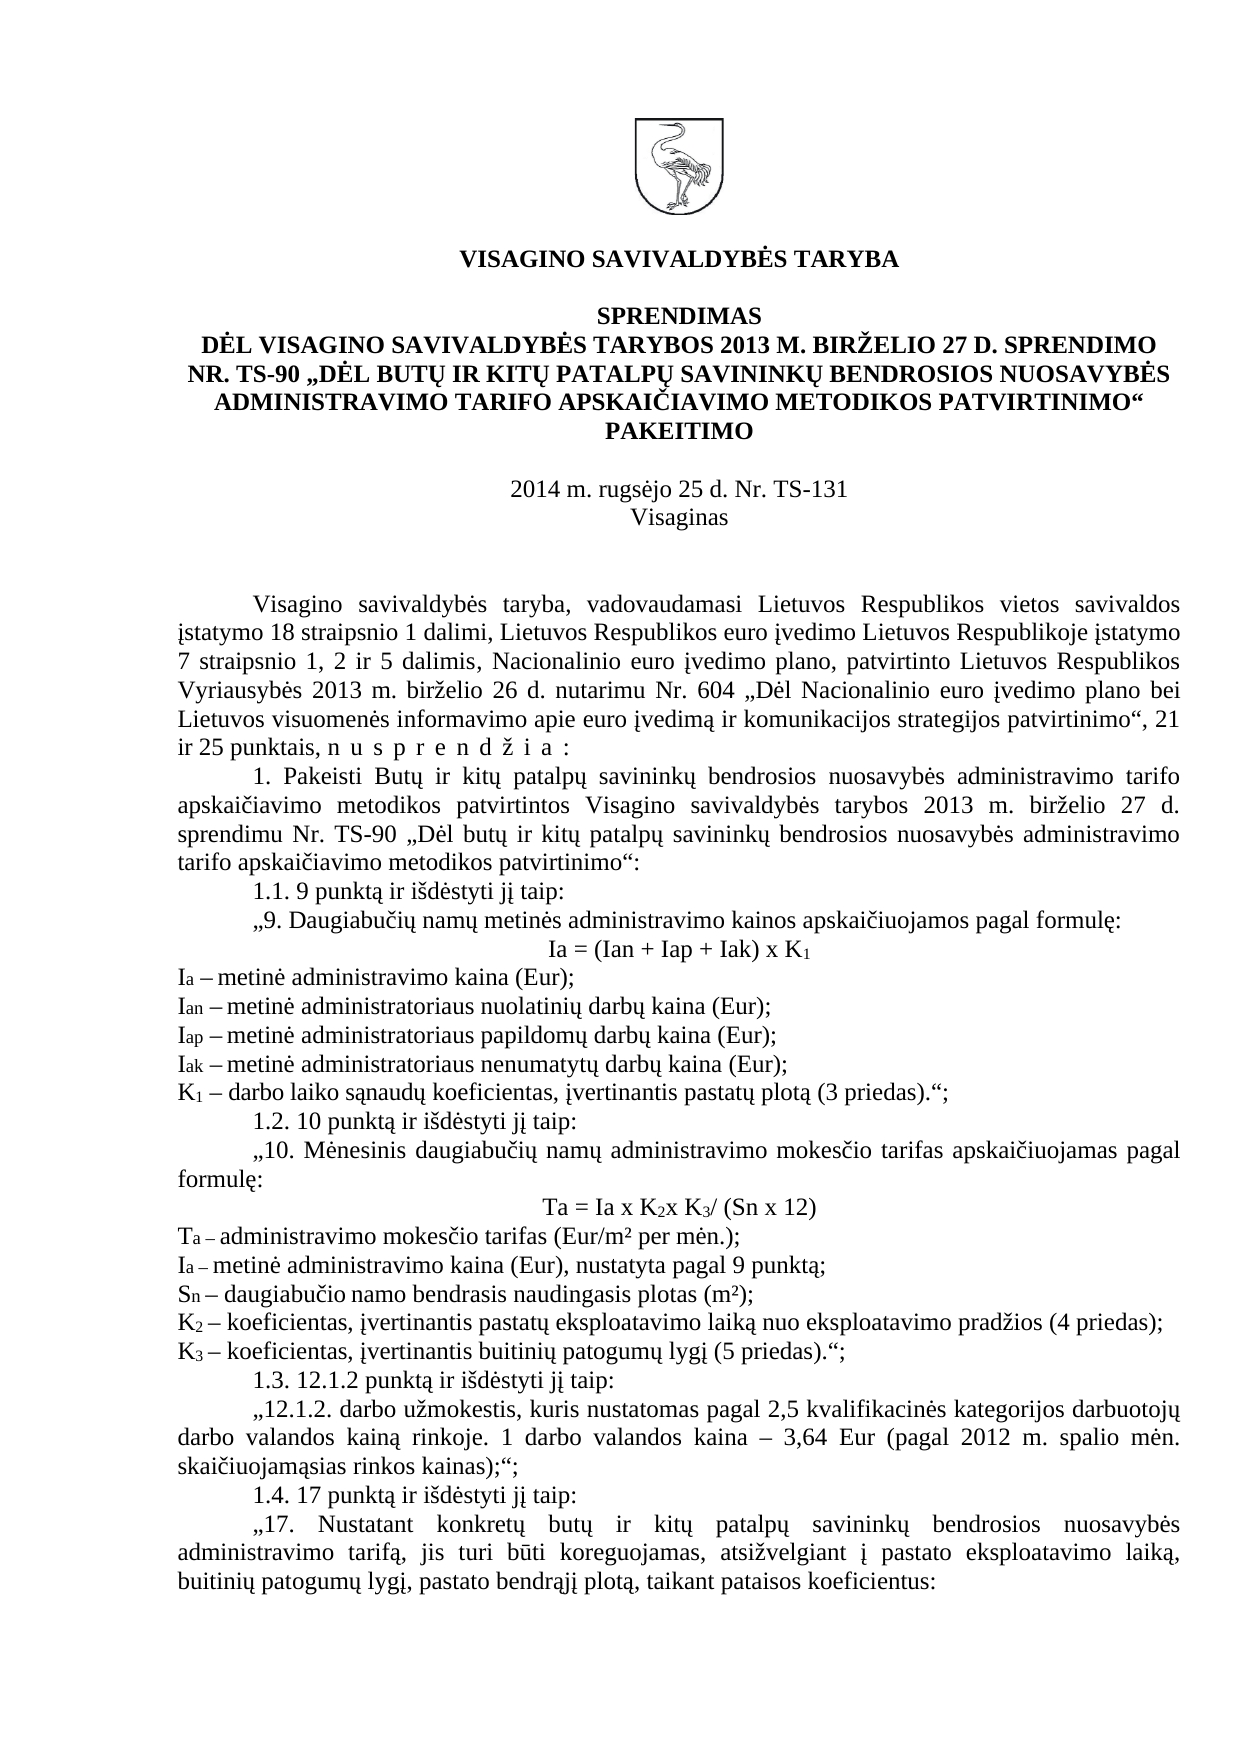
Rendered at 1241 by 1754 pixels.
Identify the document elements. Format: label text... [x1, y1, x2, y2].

text K3 – koeficientas, įvertinantis buitinių patogumų lygį (5 priedas).“; [177, 1336, 1181, 1365]
text Visagino savivaldybės taryba, vadovaudamasi Lietuvos Respublikos vietos savivaldos įstatymo 18 straipsnio 1 dalimi, Lietuvos Respublikos euro įvedimo Lietuvos Respublikoje įstatymo 7 straipsnio 1, 2 ir 5 dalimis, Nacionalinio euro įvedimo plano, patvirtinto Lietuvos Respublikos Vyriausybės 2013 m. birželio 26 d. nutarimu Nr. 604 „Dėl Nacionalinio euro įvedimo plano bei Lietuvos visuomenės informavimo apie euro įvedimą ir komunikacijos strategijos patvirtinimo“, 21 ir 25 punktais, nusprendžia: [177, 589, 1181, 761]
text K1 – darbo laiko sąnaudų koeficientas, įvertinantis pastatų plotą (3 priedas).“; [177, 1077, 1181, 1106]
text 1.1. 9 punktą ir išdėstyti jį taip: [177, 876, 1181, 905]
text Visaginas [177, 502, 1181, 531]
text 1. Pakeisti Butų ir kitų patalpų savininkų bendrosios nuosavybės administravimo tarifo apskaičiavimo metodikos patvirtintos Visagino savivaldybės tarybos 2013 m. birželio 27 d. sprendimu Nr. TS-90 „Dėl butų ir kitų patalpų savininkų bendrosios nuosavybės administravimo tarifo apskaičiavimo metodikos patvirtinimo“: [177, 761, 1181, 876]
text „17. Nustatant konkretų butų ir kitų patalpų savininkų bendrosios nuosavybės administravimo tarifą, jis turi būti koreguojamas, atsižvelgiant į pastato eksploatavimo laiką, buitinių patogumų lygį, pastato bendrąjį plotą, taikant pataisos koeficientus: [177, 1509, 1181, 1595]
text 1.3. 12.1.2 punktą ir išdėstyti jį taip: [177, 1365, 1181, 1394]
text „10. Mėnesinis daugiabučių namų administravimo mokesčio tarifas apskaičiuojamas pagal formulę: [177, 1135, 1181, 1192]
text Visagino savivaldybės taryba [177, 244, 1181, 272]
text Ia – metinė administravimo kaina (Eur); [177, 962, 1181, 991]
text Ia = (Ian + Iap + Iak) x K1 [177, 934, 1181, 962]
text „12.1.2. darbo užmokestis, kuris nustatomas pagal 2,5 kvalifikacinės kategorijos darbuotojų darbo valandos kainą rinkoje. 1 darbo valandos kaina – 3,64 Eur (pagal 2012 m. spalio mėn. skaičiuojamąsias rinkos kainas);“; [177, 1394, 1181, 1480]
text Dėl Visagino savivaldybės tarybos 2013 m. birželio 27 d. sprendimo Nr. TS-90 „Dėl butų ir kitų patalpų savininkų bendrosios nuosavybės administravimo tarifo apskaičiavimo metodikos patvirtinimo“ pakeitimo [177, 330, 1181, 445]
text Ia – metinė administravimo kaina (Eur), nustatyta pagal 9 punktą; [177, 1250, 1181, 1279]
text „9. Daugiabučių namų metinės administravimo kainos apskaičiuojamos pagal formulę: [177, 905, 1181, 934]
text Ta – administravimo mokesčio tarifas (Eur/m² per mėn.); [177, 1221, 1181, 1250]
text 1.2. 10 punktą ir išdėstyti jį taip: [177, 1106, 1181, 1135]
text K2 – koeficientas, įvertinantis pastatų eksploatavimo laiką nuo eksploatavimo pradžios (4 priedas); [177, 1307, 1181, 1336]
text Sn – daugiabučio namo bendrasis naudingasis plotas (m²); [177, 1279, 1181, 1307]
text Ian – metinė administratoriaus nuolatinių darbų kaina (Eur); [177, 991, 1181, 1020]
text 2014 m. rugsėjo 25 d. Nr. TS-131 [177, 474, 1181, 502]
text sprendimas [177, 301, 1181, 330]
text 1.4. 17 punktą ir išdėstyti jį taip: [177, 1480, 1181, 1509]
text Ta = Ia x K2x K3/ (Sn x 12) [177, 1192, 1181, 1221]
text Iap – metinė administratoriaus papildomų darbų kaina (Eur); [177, 1020, 1181, 1049]
text Iak – metinė administratoriaus nenumatytų darbų kaina (Eur); [177, 1049, 1181, 1077]
